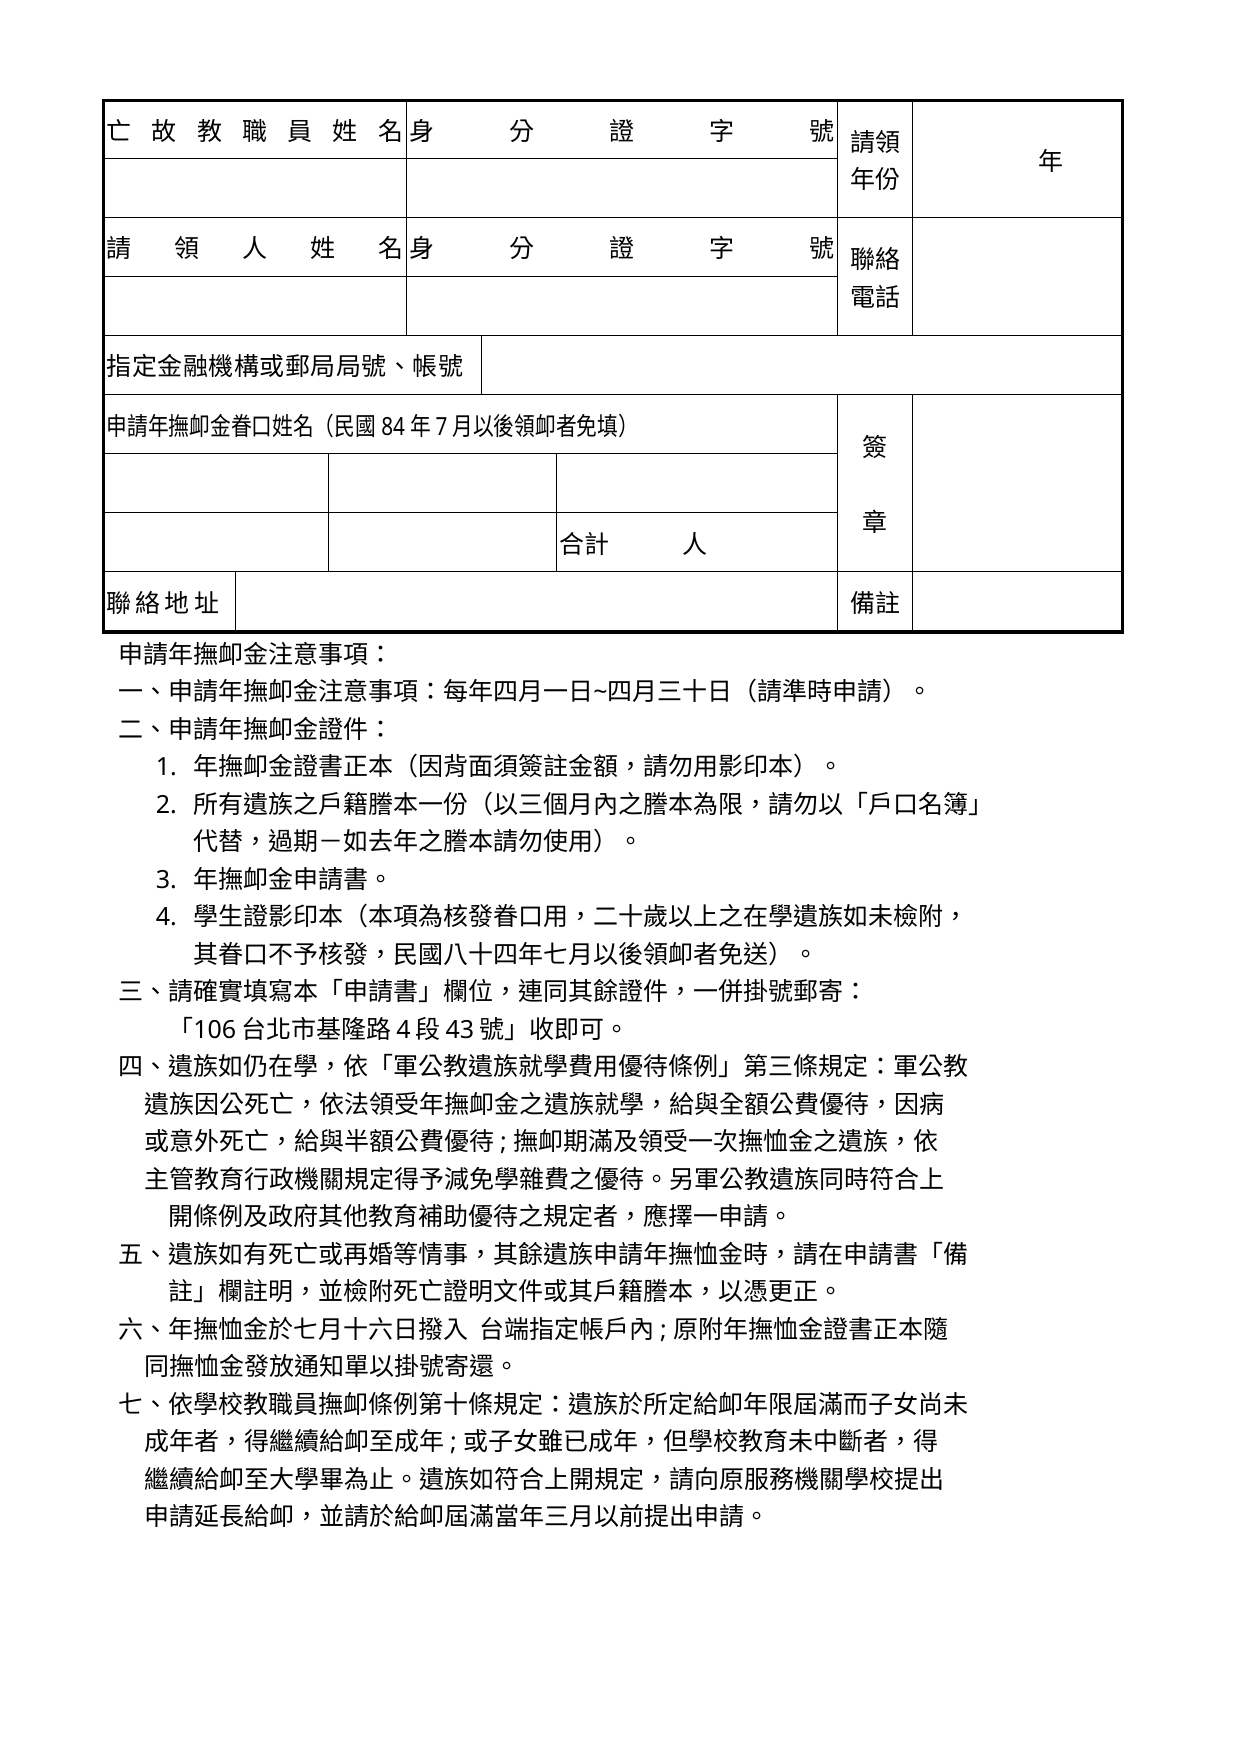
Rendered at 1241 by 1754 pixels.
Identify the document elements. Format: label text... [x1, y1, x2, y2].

list 學生證影印本（本項為核發眷口用，二十歲以上之在學遺族如未檢附， [156, 896, 1122, 933]
table_cell 聯絡地址 [105, 572, 235, 630]
text 註」欄註明，並檢附死亡證明文件或其戶籍謄本，以憑更正。 [118, 1271, 1122, 1308]
table_cell [913, 395, 1121, 571]
table_cell 指定金融機構或郵局局號、帳號 [105, 336, 481, 394]
table_cell [482, 336, 1121, 394]
table_header 年 [913, 102, 1121, 217]
text 其眷口不予核發，民國八十四年七月以後領卹者免送）。 [156, 933, 1122, 971]
text 或意外死亡，給與半額公費優待 ; 撫卹期滿及領受一次撫恤金之遺族，依 [118, 1121, 1122, 1158]
table_cell [329, 513, 556, 571]
text 申請年撫卹金注意事項： [118, 634, 1122, 671]
table_header 身分證字號 [407, 102, 837, 158]
text 一、申請年撫卹金注意事項：每年四月一日~四月三十日（請準時申請）。 [118, 671, 1122, 708]
list 所有遺族之戶籍謄本一份（以三個月內之謄本為限，請勿以「戶口名簿」 [156, 783, 1122, 821]
text 成年者，得繼續給卹至成年 ; 或子女雖已成年，但學校教育未中斷者，得 [118, 1421, 1122, 1458]
text 同撫恤金發放通知單以掛號寄還。 [118, 1346, 1122, 1383]
table_cell 簽 章 [838, 395, 912, 571]
table_cell [105, 513, 328, 571]
table_cell [913, 218, 1121, 335]
table_cell [913, 572, 1121, 630]
text 繼續給卹至大學畢為止。遺族如符合上開規定，請向原服務機關學校提出 [118, 1458, 1122, 1496]
table_cell [407, 277, 837, 335]
text 六、年撫恤金於七月十六日撥入 台端指定帳戶內 ; 原附年撫恤金證書正本隨 [118, 1308, 1122, 1346]
table_cell [407, 159, 837, 217]
text 代替，過期－如去年之謄本請勿使用）。 [118, 821, 1122, 858]
table_cell [329, 454, 556, 512]
text 開條例及政府其他教育補助優待之規定者，應擇一申請。 [118, 1196, 1122, 1233]
text 四、遺族如仍在學，依「軍公教遺族就學費用優待條例」第三條規定：軍公教 [118, 1046, 1122, 1083]
table_cell [557, 454, 837, 512]
text 主管教育行政機關規定得予減免學雜費之優待。另軍公教遺族同時符合上 [118, 1158, 1122, 1196]
text 二、申請年撫卹金證件： [118, 708, 1122, 746]
table_cell 合計 人 [557, 513, 837, 571]
text 七、依學校教職員撫卹條例第十條規定：遺族於所定給卹年限屆滿而子女尚未 [118, 1383, 1122, 1421]
table_cell [105, 454, 328, 512]
table_header 請領 年份 [838, 102, 912, 217]
text 三、請確實填寫本「申請書」欄位，連同其餘證件，一併掛號郵寄： [118, 971, 1122, 1008]
list 年撫卹金證書正本（因背面須簽註金額，請勿用影印本）。 [156, 746, 1122, 783]
table_cell 身分證字號 [407, 218, 837, 276]
table_cell [236, 572, 837, 630]
text 「106台北市基隆路4段43號」收即可。 [118, 1008, 1122, 1046]
table_cell [105, 159, 406, 217]
text 五、遺族如有死亡或再婚等情事，其餘遺族申請年撫恤金時，請在申請書「備 [118, 1233, 1122, 1271]
list 年撫卹金申請書。 [156, 858, 1122, 896]
table_cell 請領人姓名 [105, 218, 406, 276]
table_cell 聯絡 電話 [838, 218, 912, 335]
text 申請延長給卹，並請於給卹屆滿當年三月以前提出申請。 [118, 1496, 1122, 1533]
text 遺族因公死亡，依法領受年撫卹金之遺族就學，給與全額公費優待，因病 [118, 1083, 1122, 1121]
table_cell 備註 [838, 572, 912, 630]
table_cell [105, 277, 406, 335]
table_header 亡故教職員姓名 [105, 102, 406, 158]
table_cell 申請年撫卹金眷口姓名（民國84年7月以後領卹者免填） [105, 395, 837, 453]
